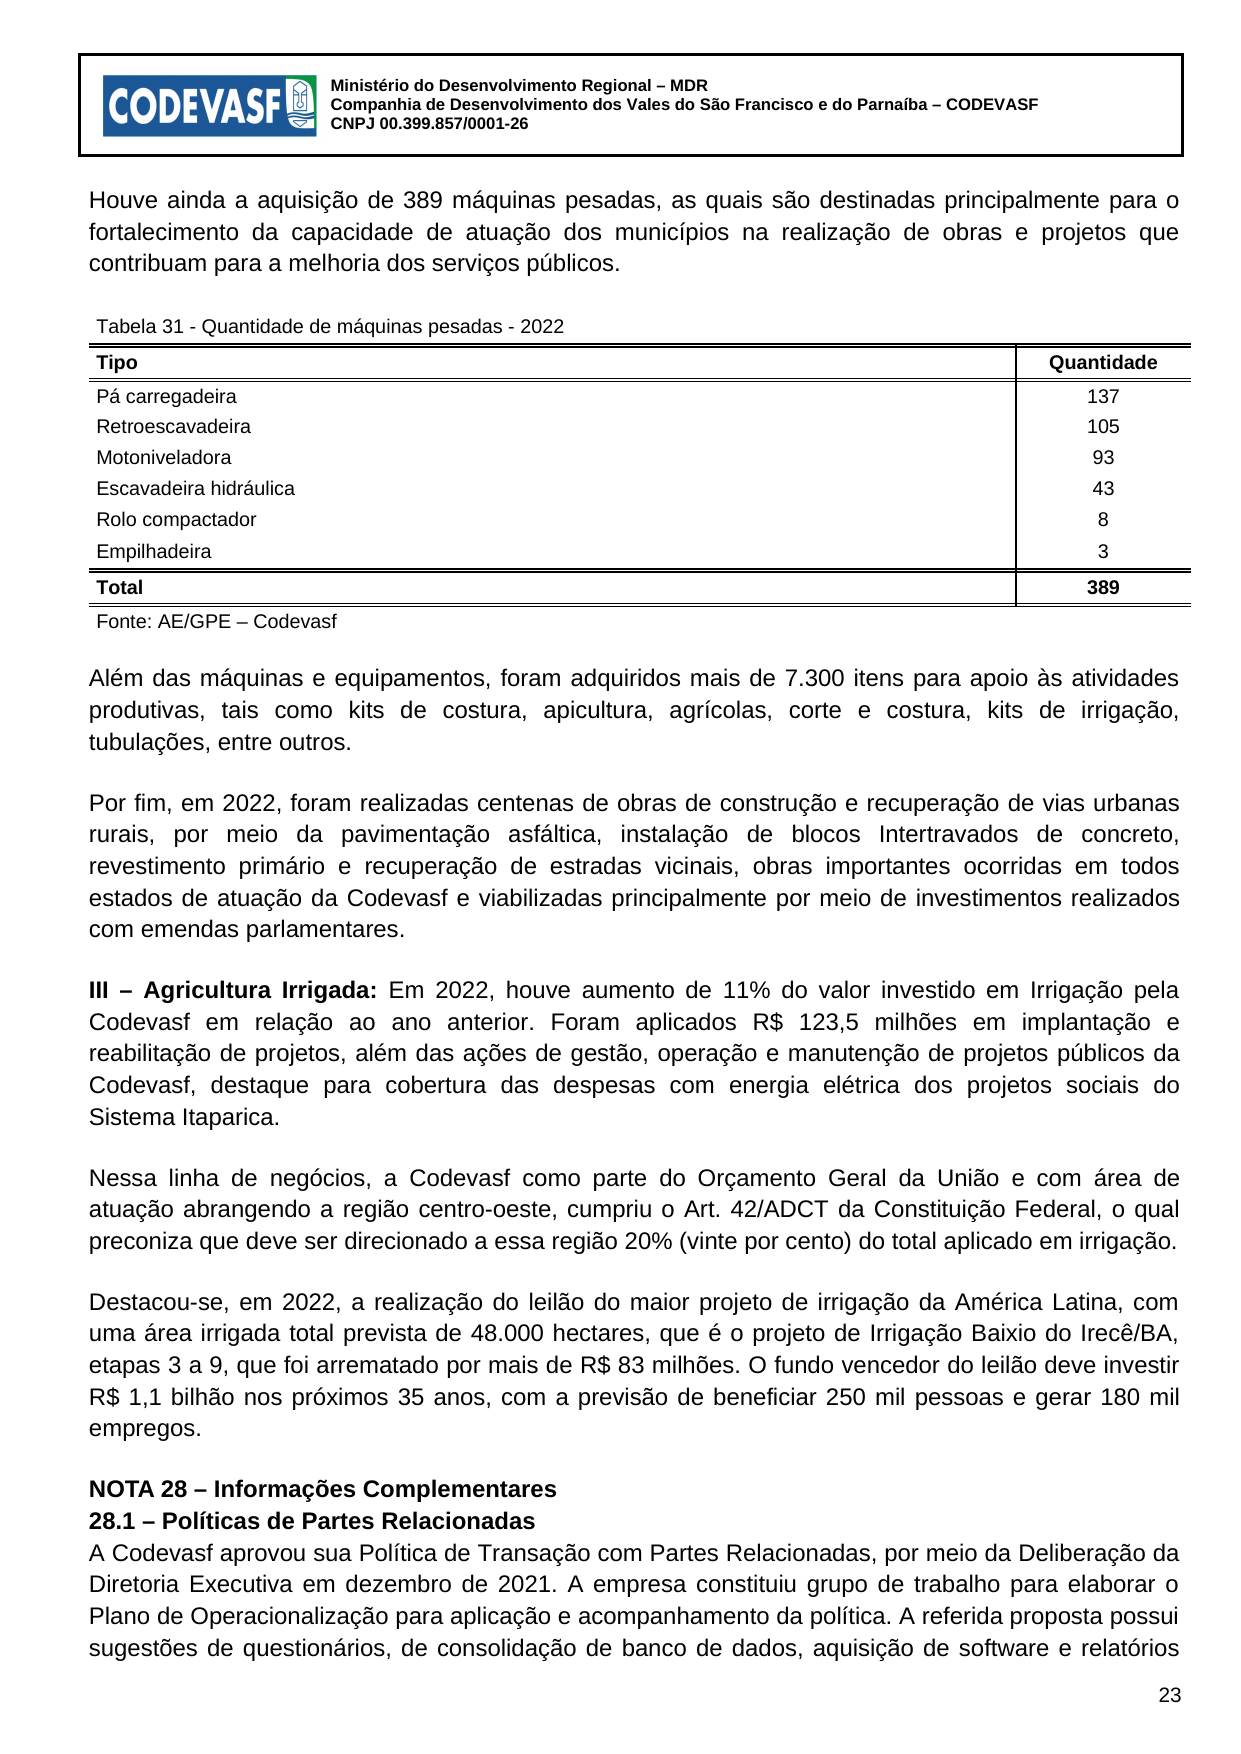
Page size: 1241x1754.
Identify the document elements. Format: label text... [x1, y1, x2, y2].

table_cell 105 [1017, 410, 1191, 441]
text III – Agricultura Irrigada: Em 2022, houve aumento de 11% do valor investido em Irrigação pela Codevasf em relação ao ano anterior. Foram aplicados R$ 123,5 milhões em implantação e reabilitação de projetos, além das ações de gestão, operação e manutenção de projetos públicos da Codevasf, destaque para cobertura das despesas com energia elétrica dos projetos sociais do Sistema Itaparica. [89, 976, 1181, 1130]
table_cell Total [89, 573, 1015, 602]
text Houve ainda a aquisição de 389 máquinas pesadas, as quais são destinadas principalmente para o fortalecimento da capacidade de atuação dos municípios na realização de obras e projetos que contribuam para a melhoria dos serviços públicos. [89, 186, 1181, 277]
text 28.1 – Políticas de Partes Relacionadas [89, 1507, 1181, 1534]
table_cell 93 [1017, 441, 1191, 473]
table_cell Quantidade [1017, 348, 1191, 377]
text Destacou-se, em 2022, a realização do leilão do maior projeto de irrigação da América Latina, com uma área irrigada total prevista de 48.000 hectares, que é o projeto de Irrigação Baixio do Irecê/BA, etapas 3 a 9, que foi arrematado por mais de R$ 83 milhões. O fundo vencedor do leilão deve investir R$ 1,1 bilhão nos próximos 35 anos, com a previsão de beneficiar 250 mil pessoas e gerar 180 mil empregos. [89, 1288, 1181, 1442]
table_cell 137 [1017, 382, 1191, 410]
table_cell 43 [1017, 473, 1191, 504]
table_cell 389 [1017, 573, 1191, 602]
table_cell 8 [1017, 504, 1191, 535]
table_cell Pá carregadeira [89, 382, 1015, 410]
table_cell Retroescavadeira [89, 410, 1015, 441]
text Nessa linha de negócios, a Codevasf como parte do Orçamento Geral da União e com área de atuação abrangendo a região centro-oeste, cumpriu o Art. 42/ADCT da Constituição Federal, o qual preconiza que deve ser direcionado a essa região 20% (vinte por cento) do total aplicado em irrigação. [89, 1163, 1181, 1254]
subtitle NOTA 28 – Informações Complementares [89, 1475, 1181, 1503]
picture [97, 69, 323, 145]
table_cell Tipo [89, 348, 1015, 377]
text Por fim, em 2022, foram realizadas centenas de obras de construção e recuperação de vias urbanas rurais, por meio da pavimentação asfáltica, instalação de blocos Intertravados de concreto, revestimento primário e recuperação de estradas vicinais, obras importantes ocorridas em todos estados de atuação da Codevasf e viabilizadas principalmente por meio de investimentos realizados com emendas parlamentares. [89, 788, 1181, 943]
table_header Tabela 31 - Quantidade de máquinas pesadas - 2022 [89, 310, 1016, 343]
table_cell Empilhadeira [89, 535, 1015, 568]
table_cell Fonte: AE/GPE – Codevasf [89, 607, 1016, 635]
table_cell 3 [1017, 535, 1191, 568]
table_cell Escavadeira hidráulica [89, 473, 1015, 504]
table_cell [1016, 607, 1191, 635]
text A Codevasf aprovou sua Política de Transação com Partes Relacionadas, por meio da Deliberação da Diretoria Executiva em dezembro de 2021. A empresa constituiu grupo de trabalho para elaborar o Plano de Operacionalização para aplicação e acompanhamento da política. A referida proposta possui sugestões de questionários, de consolidação de banco de dados, aquisição de software e relatórios [89, 1538, 1181, 1661]
table_cell Motoniveladora [89, 441, 1015, 473]
table_header [1016, 310, 1191, 343]
text Além das máquinas e equipamentos, foram adquiridos mais de 7.300 itens para apoio às atividades produtivas, tais como kits de costura, apicultura, agrícolas, corte e costura, kits de irrigação, tubulações, entre outros. [89, 664, 1181, 755]
table_cell Rolo compactador [89, 504, 1015, 535]
